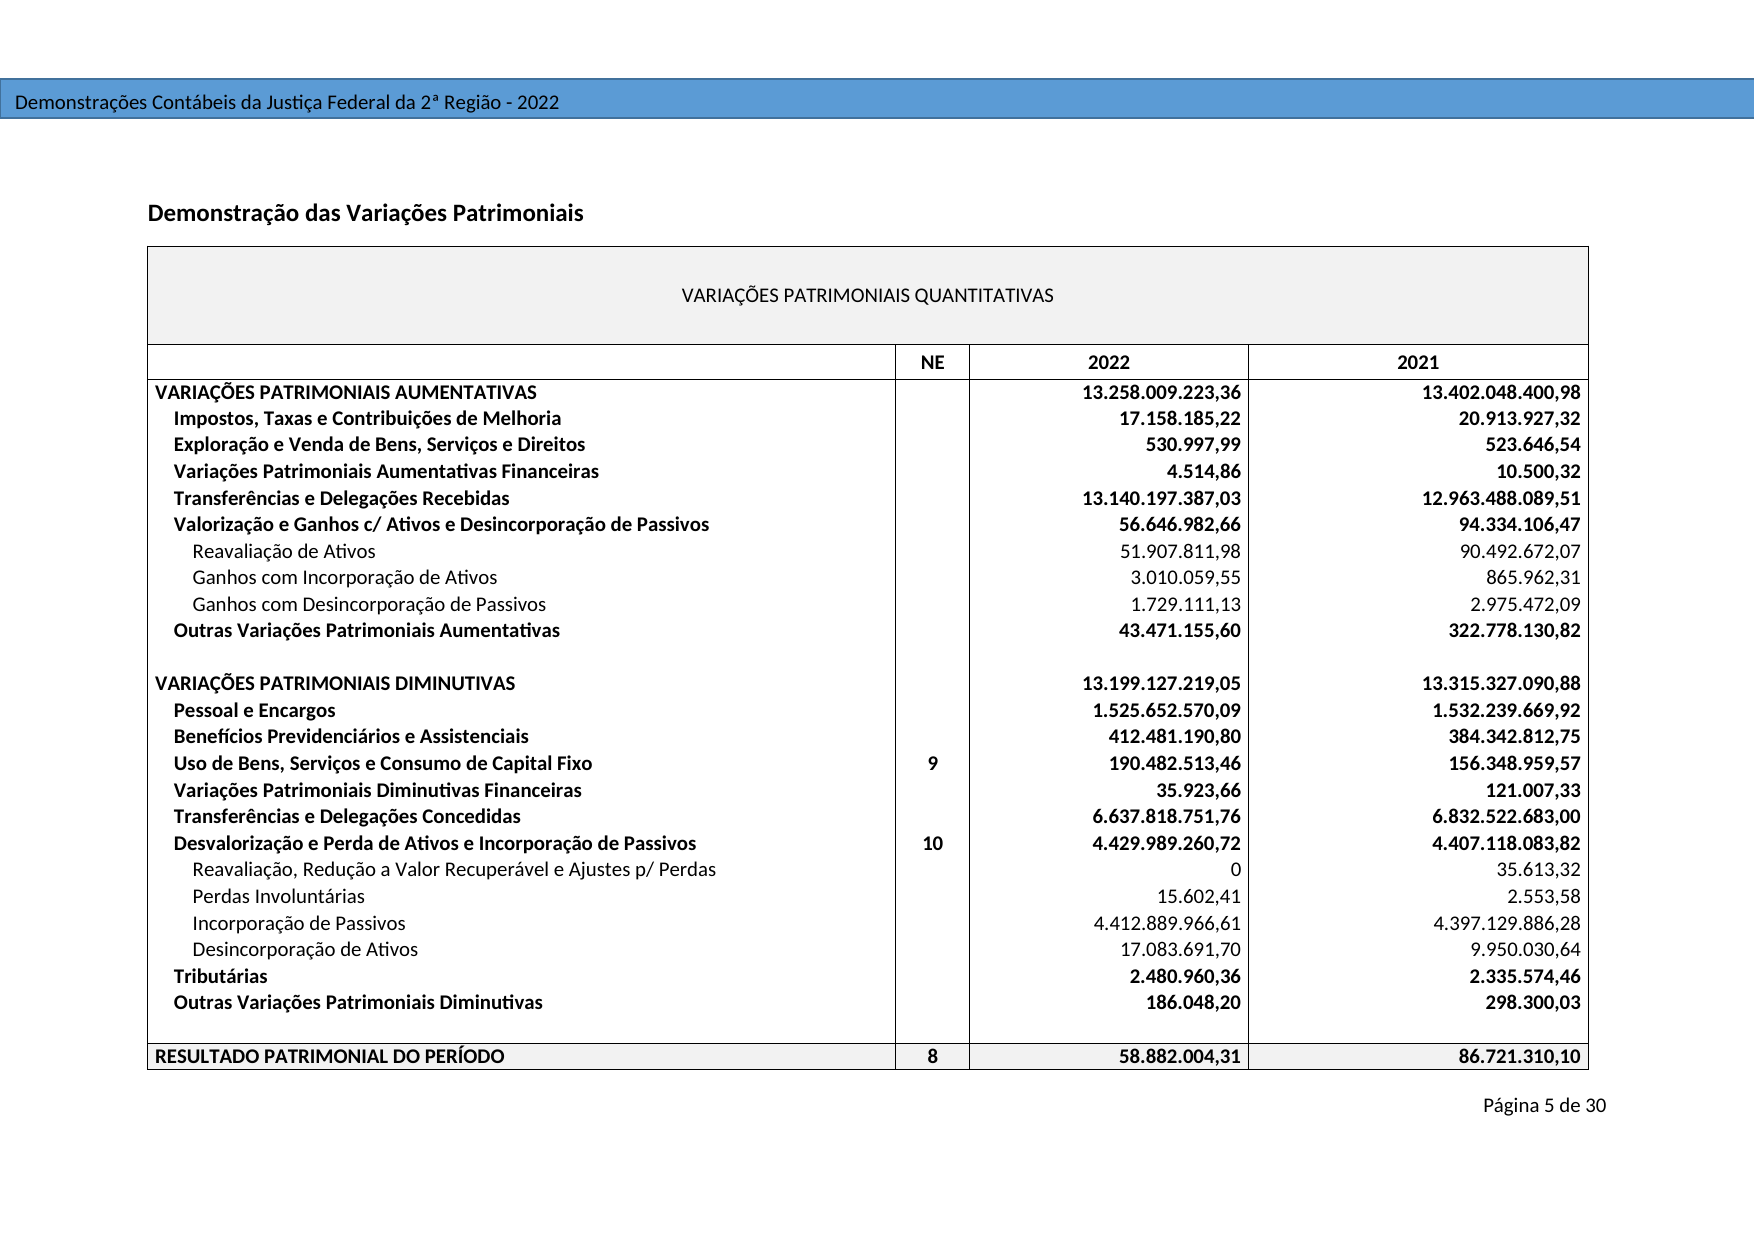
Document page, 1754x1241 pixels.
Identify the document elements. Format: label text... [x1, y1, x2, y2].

table_cell [1589, 857, 1606, 883]
table_cell [1589, 697, 1606, 724]
table_cell [896, 458, 969, 485]
table_cell NE [896, 345, 969, 378]
table_cell [1589, 564, 1606, 591]
table_cell [1589, 293, 1606, 319]
table_cell [1589, 883, 1606, 910]
table_cell [896, 564, 969, 591]
table_cell [896, 591, 969, 617]
table_cell 6.637.818.751,76 [970, 804, 1248, 830]
table_cell 15.602,41 [970, 883, 1248, 910]
table_cell 865.962,31 [1249, 564, 1588, 591]
table_cell 35.923,66 [970, 777, 1248, 803]
table_cell 322.778.130,82 [1249, 618, 1588, 644]
table_cell 298.300,03 [1249, 989, 1588, 1016]
table_cell 86.721.310,10 [1249, 1044, 1588, 1069]
table_cell 1.729.111,13 [970, 591, 1248, 617]
table_cell [896, 936, 969, 963]
table_cell [1589, 591, 1606, 617]
text Demonstração das Variações Patrimoniais [148, 197, 1606, 227]
table_cell [896, 644, 969, 671]
table_cell Outras Variações Patrimoniais Diminutivas [148, 989, 895, 1016]
table_cell Valorização e Ganhos c/ Ativos e Desincorporação de Passivos [148, 511, 895, 538]
table_header [1589, 246, 1606, 292]
table_cell 13.258.009.223,36 [970, 380, 1248, 405]
table_cell [896, 671, 969, 697]
table_cell Desincorporação de Ativos [148, 936, 895, 963]
table_cell 13.315.327.090,88 [1249, 671, 1588, 697]
table_cell Incorporação de Passivos [148, 910, 895, 936]
table_cell 186.048,20 [970, 989, 1248, 1016]
table_cell [1589, 405, 1606, 432]
table_cell [896, 777, 969, 803]
table_cell 156.348.959,57 [1249, 750, 1588, 777]
table_cell [1589, 830, 1606, 857]
table_cell 2.975.472,09 [1249, 591, 1588, 617]
table_cell Uso de Bens, Serviços e Consumo de Capital Fixo [148, 750, 895, 777]
table_cell Benefícios Previdenciários e Assistenciais [148, 724, 895, 750]
table_cell 13.402.048.400,98 [1249, 380, 1588, 405]
table_header VARIAÇÕES PATRIMONIAIS QUANTITATIVAS [148, 247, 1588, 344]
table_cell [1589, 910, 1606, 936]
table_cell [1589, 432, 1606, 458]
table_cell [1589, 724, 1606, 750]
table_cell [896, 724, 969, 750]
table_cell 35.613,32 [1249, 857, 1588, 883]
table_cell 4.397.129.886,28 [1249, 910, 1588, 936]
table_cell 384.342.812,75 [1249, 724, 1588, 750]
table_cell [1589, 777, 1606, 803]
table_cell [896, 511, 969, 538]
table_cell [1589, 1043, 1606, 1069]
table_cell Exploração e Venda de Bens, Serviços e Direitos [148, 432, 895, 458]
table_cell [148, 644, 895, 671]
table_cell [896, 405, 969, 432]
table_cell [1589, 618, 1606, 644]
table_cell 10 [896, 830, 969, 857]
table_cell Impostos, Taxas e Contribuições de Melhoria [148, 405, 895, 432]
table_cell 17.083.691,70 [970, 936, 1248, 963]
table_cell 94.334.106,47 [1249, 511, 1588, 538]
table_cell Transferências e Delegações Recebidas [148, 485, 895, 511]
table_cell [896, 697, 969, 724]
table_cell [1589, 485, 1606, 511]
table_cell [896, 857, 969, 883]
table_cell 530.997,99 [970, 432, 1248, 458]
table_cell [1589, 936, 1606, 963]
table_cell [896, 485, 969, 511]
table_cell 412.481.190,80 [970, 724, 1248, 750]
table_cell RESULTADO PATRIMONIAL DO PERÍODO [148, 1044, 895, 1069]
table_cell [1589, 644, 1606, 671]
table_cell 9 [896, 750, 969, 777]
table_cell 2.553,58 [1249, 883, 1588, 910]
table_cell [1589, 344, 1606, 378]
table_cell 121.007,33 [1249, 777, 1588, 803]
table_cell 10.500,32 [1249, 458, 1588, 485]
table_cell [896, 380, 969, 405]
table_cell 3.010.059,55 [970, 564, 1248, 591]
table_cell 2022 [970, 345, 1248, 378]
table_cell 12.963.488.089,51 [1249, 485, 1588, 511]
table_cell Variações Patrimoniais Diminutivas Financeiras [148, 777, 895, 803]
table_cell 2.480.960,36 [970, 963, 1248, 989]
table_cell [1589, 538, 1606, 564]
table_cell [148, 345, 895, 378]
table_cell [896, 910, 969, 936]
table_cell Outras Variações Patrimoniais Aumentativas [148, 618, 895, 644]
table_cell [896, 432, 969, 458]
table_cell Ganhos com Desincorporação de Passivos [148, 591, 895, 617]
table_cell 4.412.889.966,61 [970, 910, 1248, 936]
table_cell [1589, 963, 1606, 989]
table_cell [896, 618, 969, 644]
table_cell [896, 538, 969, 564]
table_cell [896, 963, 969, 989]
table_cell [970, 1016, 1248, 1042]
table_cell Ganhos com Incorporação de Ativos [148, 564, 895, 591]
table_cell 4.514,86 [970, 458, 1248, 485]
table_cell [896, 1016, 969, 1042]
table_cell 13.199.127.219,05 [970, 671, 1248, 697]
table_cell Transferências e Delegações Concedidas [148, 804, 895, 830]
table_cell Variações Patrimoniais Aumentativas Financeiras [148, 458, 895, 485]
table_cell [148, 1016, 895, 1042]
table_cell [1589, 989, 1606, 1016]
table_cell 4.429.989.260,72 [970, 830, 1248, 857]
table_cell 1.532.239.669,92 [1249, 697, 1588, 724]
table_cell [896, 804, 969, 830]
table_cell 90.492.672,07 [1249, 538, 1588, 564]
table_cell [1589, 750, 1606, 777]
table_cell [1589, 1016, 1606, 1042]
table_cell 523.646,54 [1249, 432, 1588, 458]
table_cell 58.882.004,31 [970, 1044, 1248, 1069]
table_cell 43.471.155,60 [970, 618, 1248, 644]
table_cell [896, 989, 969, 1016]
table_cell [1589, 319, 1606, 344]
table_cell 2021 [1249, 345, 1588, 378]
table_cell Desvalorização e Perda de Ativos e Incorporação de Passivos [148, 830, 895, 857]
table_cell Tributárias [148, 963, 895, 989]
table_cell Reavaliação de Ativos [148, 538, 895, 564]
table_cell 4.407.118.083,82 [1249, 830, 1588, 857]
table_cell Pessoal e Encargos [148, 697, 895, 724]
table_cell [1249, 1016, 1588, 1042]
table_cell Perdas Involuntárias [148, 883, 895, 910]
table_cell 8 [896, 1044, 969, 1069]
table_cell 17.158.185,22 [970, 405, 1248, 432]
table_cell VARIAÇÕES PATRIMONIAIS DIMINUTIVAS [148, 671, 895, 697]
table_cell 13.140.197.387,03 [970, 485, 1248, 511]
table_cell [896, 883, 969, 910]
table_cell [970, 644, 1248, 671]
table_cell 9.950.030,64 [1249, 936, 1588, 963]
table_cell VARIAÇÕES PATRIMONIAIS AUMENTATIVAS [148, 380, 895, 405]
table_cell [1589, 671, 1606, 697]
table_cell 0 [970, 857, 1248, 883]
table_cell [1589, 379, 1606, 405]
table_cell 6.832.522.683,00 [1249, 804, 1588, 830]
table_cell 51.907.811,98 [970, 538, 1248, 564]
table_cell 56.646.982,66 [970, 511, 1248, 538]
table_cell [1589, 458, 1606, 485]
table_cell [1249, 644, 1588, 671]
table_cell [1589, 511, 1606, 538]
table_cell 1.525.652.570,09 [970, 697, 1248, 724]
table_cell 20.913.927,32 [1249, 405, 1588, 432]
table_cell 2.335.574,46 [1249, 963, 1588, 989]
table_cell Reavaliação, Redução a Valor Recuperável e Ajustes p/ Perdas [148, 857, 895, 883]
table_cell [1589, 804, 1606, 830]
table_cell 190.482.513,46 [970, 750, 1248, 777]
